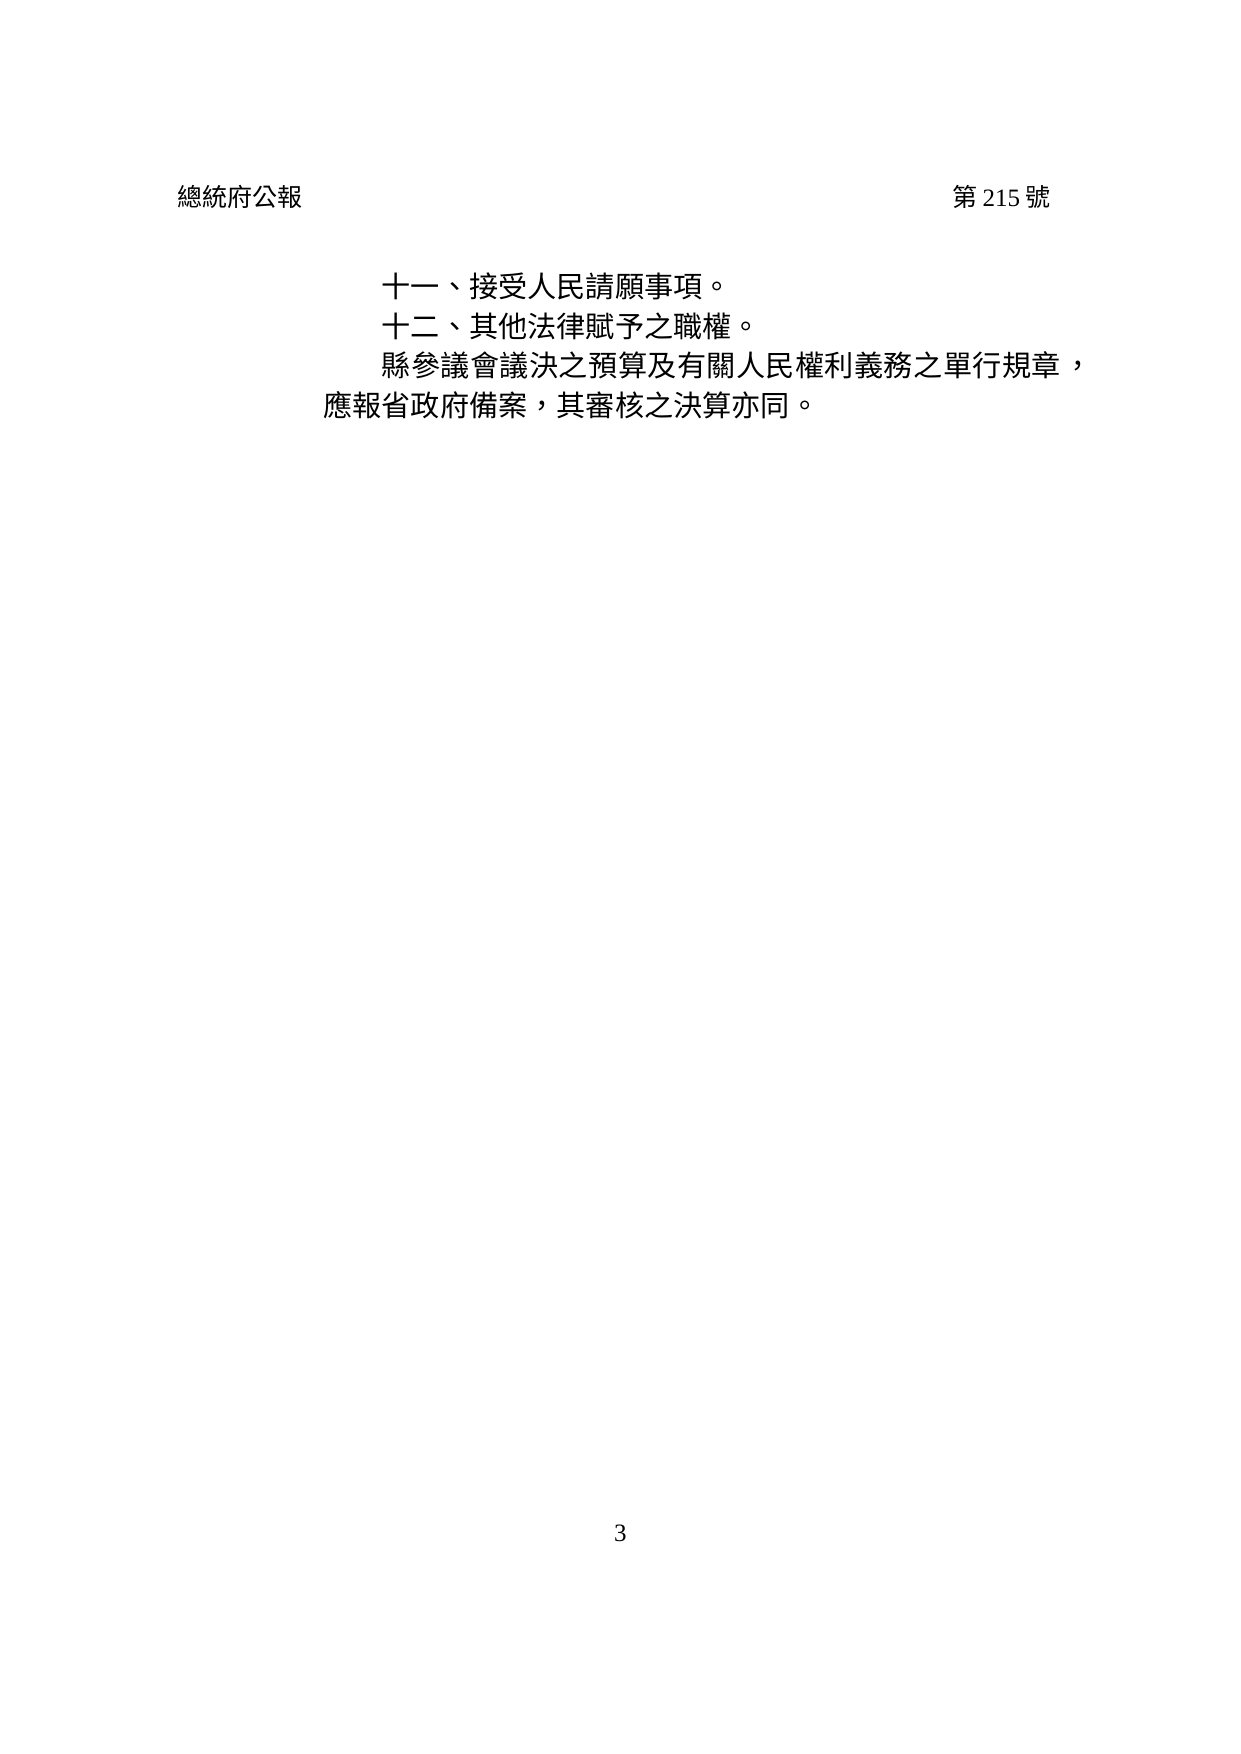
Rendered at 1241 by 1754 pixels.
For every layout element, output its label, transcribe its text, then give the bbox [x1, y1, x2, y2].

text 十二、其他法律賦予之職權。 [381, 305, 1063, 345]
text 縣參議會議決之預算及有關人民權利義務之單行規章，應報省政府備案，其審核之決算亦同。 [323, 345, 1063, 424]
text 十一、接受人民請願事項。 [381, 266, 1063, 305]
